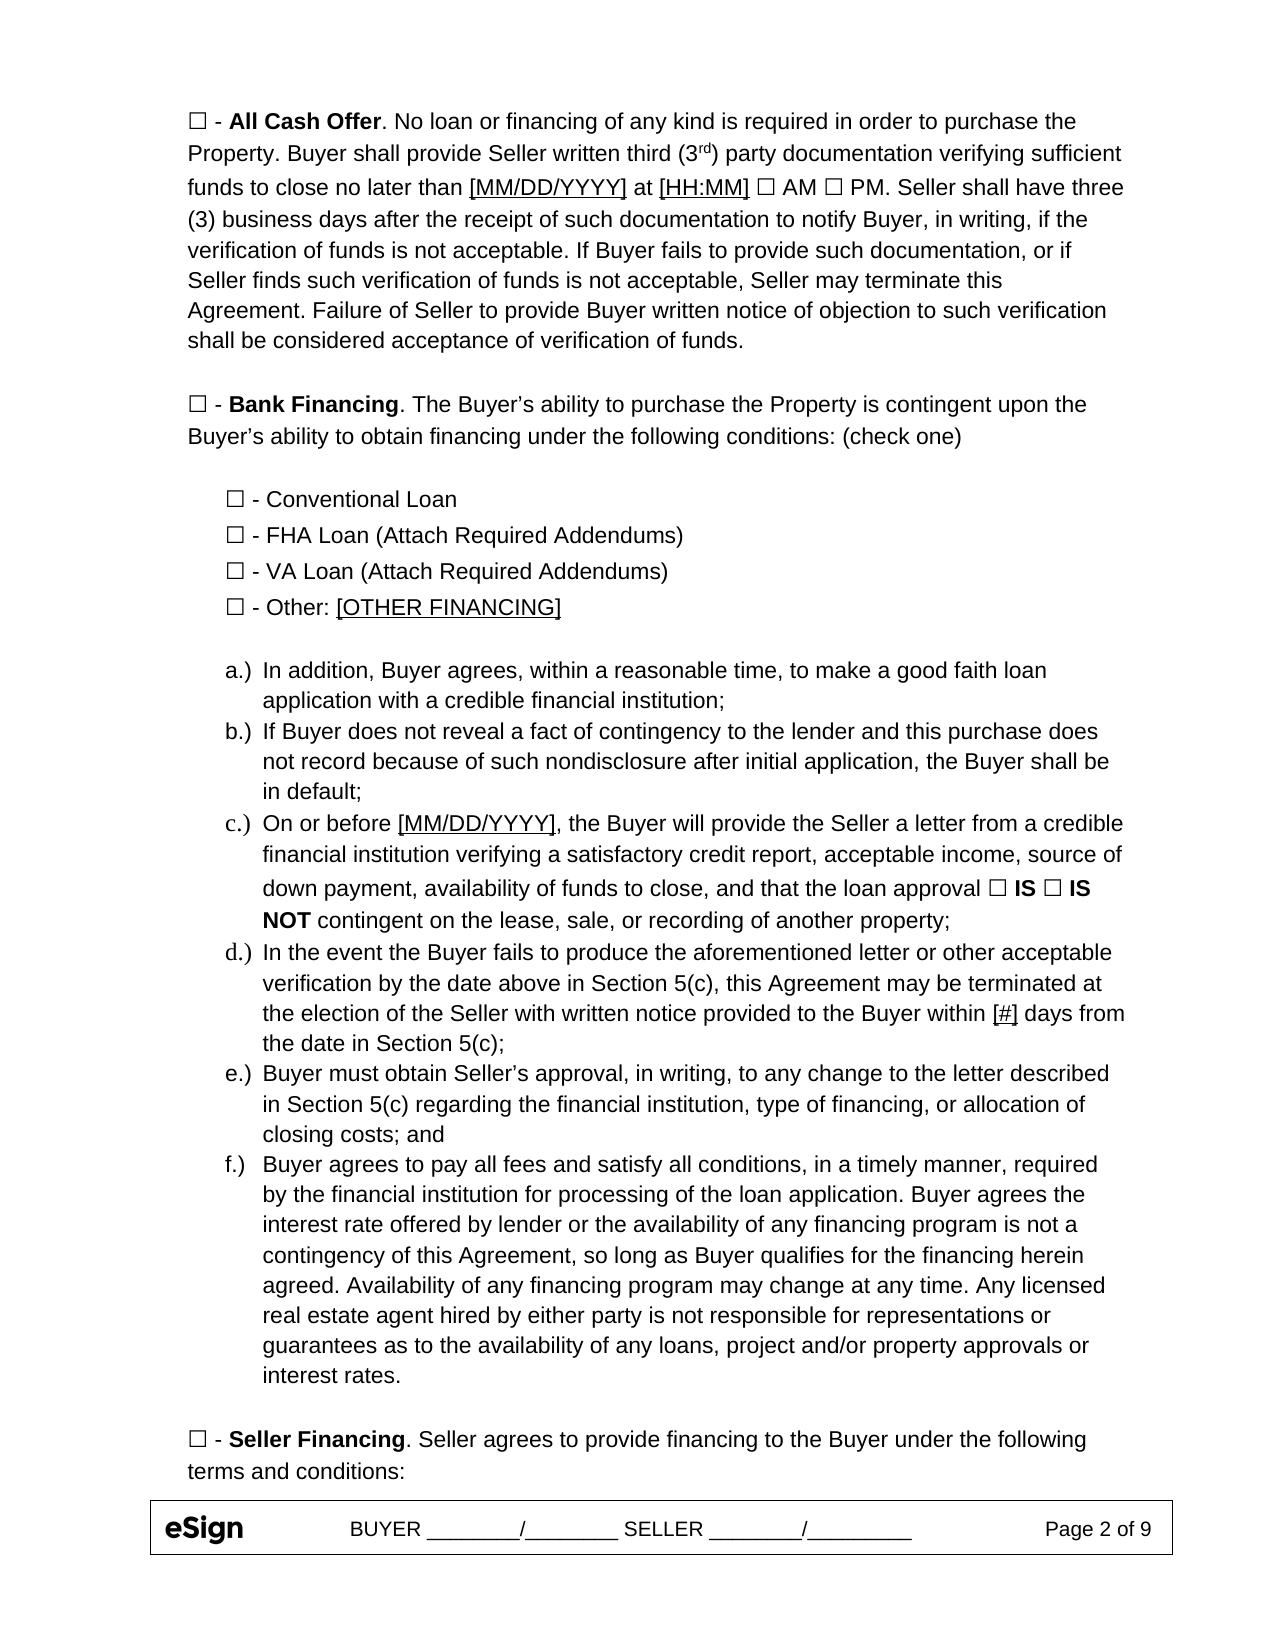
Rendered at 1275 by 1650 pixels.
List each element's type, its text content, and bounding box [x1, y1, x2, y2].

text ☐ - VA Loan (Attach Required Addendums) [150, 555, 1125, 586]
text ☐ - Other: [OTHER FINANCING] [150, 591, 1125, 622]
text ☐ - FHA Loan (Attach Required Addendums) [150, 519, 1125, 550]
text ☐ - Conventional Loan [150, 483, 1125, 514]
list If Buyer does not reveal a fact of contingency to the lender and this purchase does not record because of such nondisclosure after initial application, the Buyer shall be in default; [225, 718, 1125, 804]
text ☐ - Bank Financing. The Buyer’s ability to purchase the Property is contingent upon the Buyer’s ability to obtain financing under the following conditions: (check one) [187, 388, 1125, 449]
list In addition, Buyer agrees, within a reasonable time, to make a good faith loan application with a credible financial institution; [225, 657, 1125, 714]
text ☐ - All Cash Offer. No loan or financing of any kind is required in order to purchase the Property. Buyer shall provide Seller written third (3rd) party documentation verifying sufficient funds to close no later than [MM/DD/YYYY] at [HH:MM] ☐ AM ☐ PM. Seller shall have three (3) business days after the receipt of such documentation to notify Buyer, in writing, if the verification of funds is not acceptable. If Buyer fails to provide such documentation, or if Seller finds such verification of funds is not acceptable, Seller may terminate this Agreement. Failure of Seller to provide Buyer written notice of objection to such verification shall be considered acceptance of verification of funds. [187, 105, 1125, 354]
list In the event the Buyer fails to produce the aforementioned letter or other acceptable verification by the date above in Section 5(c), this Agreement may be terminated at the election of the Seller with written notice provided to the Buyer within [#] days from the date in Section 5(c); [225, 937, 1125, 1057]
list Buyer agrees to pay all fees and satisfy all conditions, in a timely manner, required by the financial institution for processing of the loan application. Buyer agrees the interest rate offered by lender or the availability of any financing program is not a contingency of this Agreement, so long as Buyer qualifies for the financing herein agreed. Availability of any financing program may change at any time. Any licensed real estate agent hired by either party is not responsible for representations or guarantees as to the availability of any loans, project and/or property approvals or interest rates. [225, 1151, 1125, 1389]
list Buyer must obtain Seller’s approval, in writing, to any change to the letter described in Section 5(c) regarding the financial institution, type of financing, or allocation of closing costs; and [225, 1060, 1125, 1147]
text ☐ - Seller Financing. Seller agrees to provide financing to the Buyer under the following terms and conditions: [187, 1423, 1125, 1484]
list On or before [MM/DD/YYYY], the Buyer will provide the Seller a letter from a credible financial institution verifying a satisfactory credit report, acceptable income, source of down payment, availability of funds to close, and that the loan approval ☐ IS ☐ IS NOT contingent on the lease, sale, or recording of another property; [225, 808, 1125, 933]
